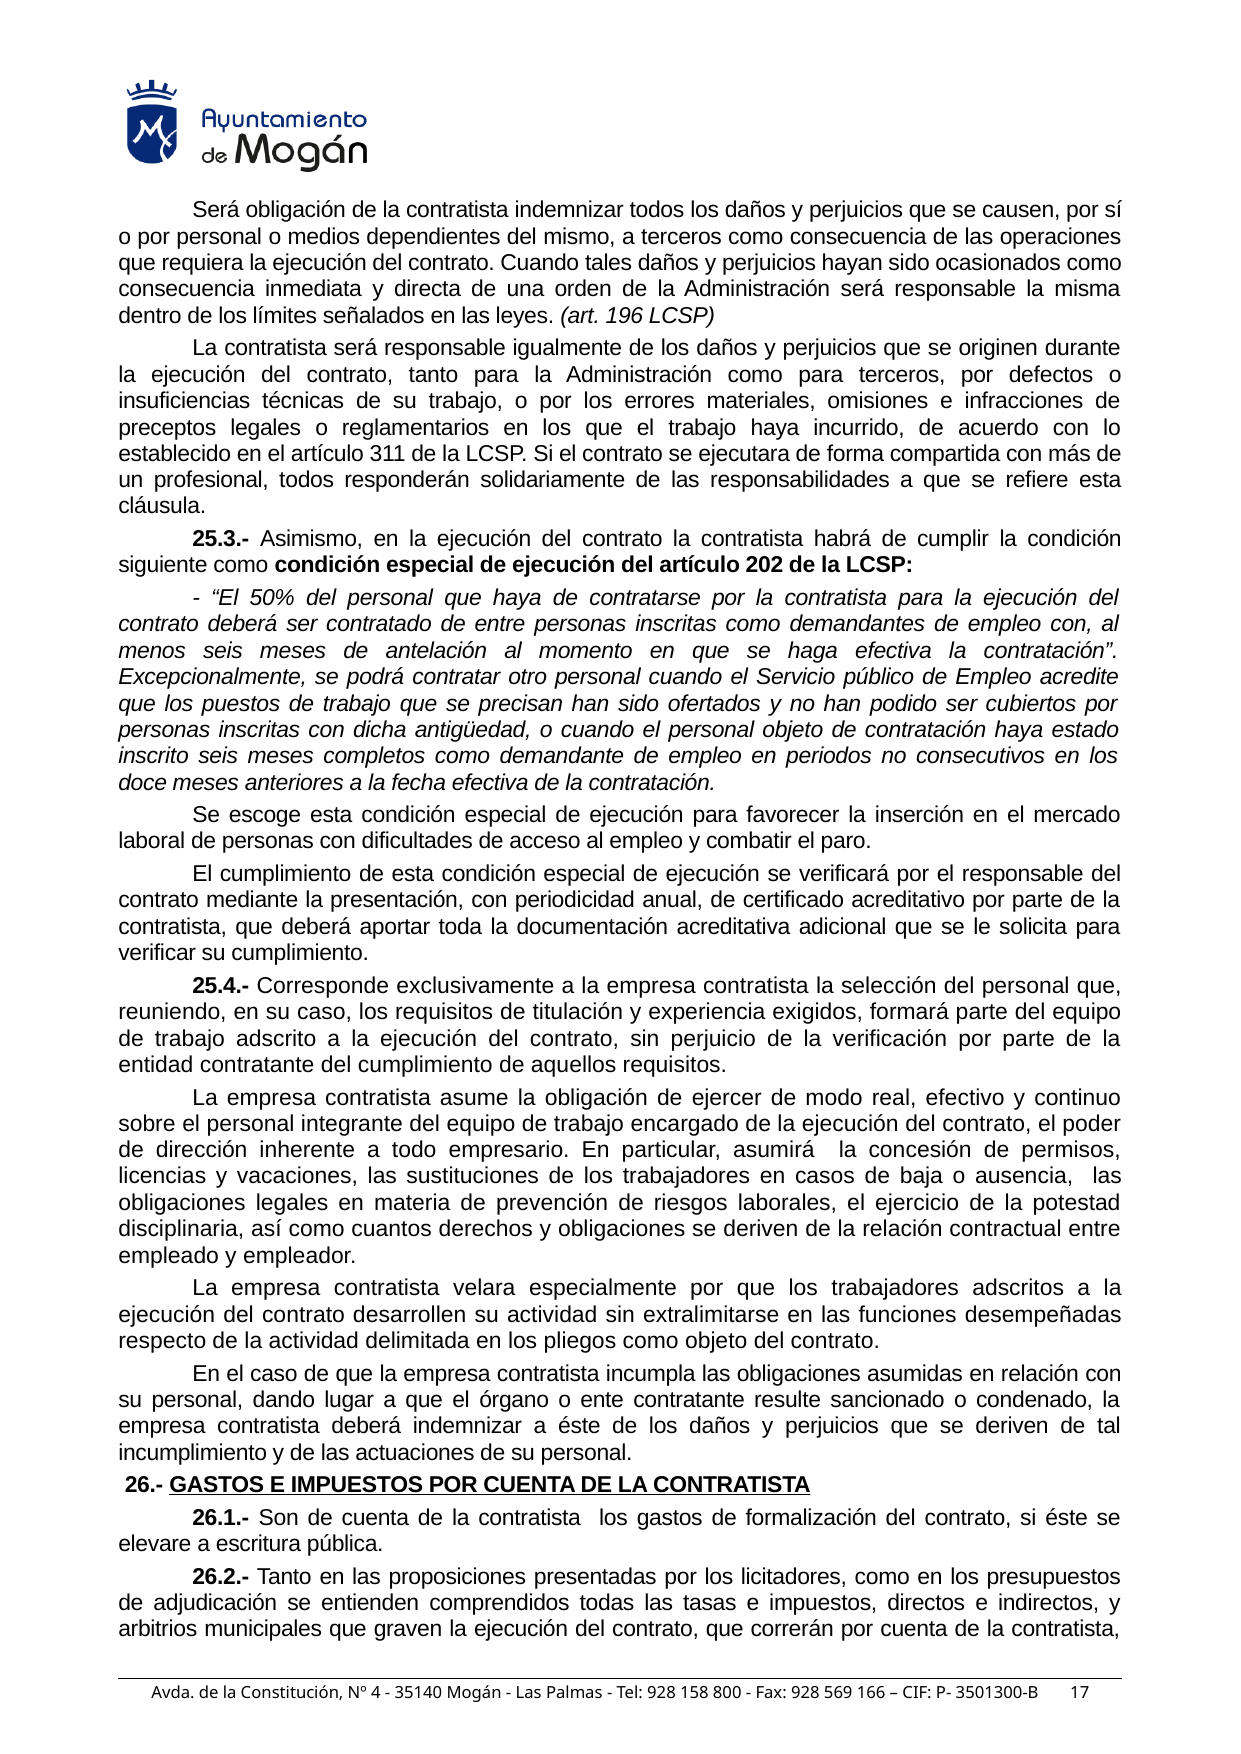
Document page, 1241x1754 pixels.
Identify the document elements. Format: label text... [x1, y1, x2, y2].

text 26.1.- Son de cuenta de la contratista los gastos de formalización del contrato, si éste se elevare a escritura pública. [118, 1504, 1122, 1556]
text El cumplimiento de esta condición especial de ejecución se verificará por el responsable del contrato mediante la presentación, con periodicidad anual, de certificado acreditativo por parte de la contratista, que deberá aportar toda la documentación acreditativa adicional que se le solicita para verificar su cumplimiento. [118, 860, 1122, 966]
text 25.3.- Asimismo, en la ejecución del contrato la contratista habrá de cumplir la condición siguiente como condición especial de ejecución del artículo 202 de la LCSP: [118, 525, 1122, 578]
text Será obligación de la contratista indemnizar todos los daños y perjuicios que se causen, por sí o por personal o medios dependientes del mismo, a terceros como consecuencia de las operaciones que requiera la ejecución del contrato. Cuando tales daños y perjuicios hayan sido ocasionados como consecuencia inmediata y directa de una orden de la Administración será responsable la misma dentro de los límites señalados en las leyes. (art. 196 LCSP) [118, 196, 1122, 328]
text 25.4.- Corresponde exclusivamente a la empresa contratista la selección del personal que, reuniendo, en su caso, los requisitos de titulación y experiencia exigidos, formará parte del equipo de trabajo adscrito a la ejecución del contrato, sin perjuicio de la verificación por parte de la entidad contratante del cumplimiento de aquellos requisitos. [118, 972, 1122, 1077]
picture [111, 58, 385, 190]
text 26.- GASTOS E IMPUESTOS POR CUENTA DE LA CONTRATISTA [118, 1471, 1122, 1497]
text La contratista será responsable igualmente de los daños y perjuicios que se originen durante la ejecución del contrato, tanto para la Administración como para terceros, por defectos o insuficiencias técnicas de su trabajo, o por los errores materiales, omisiones e infracciones de preceptos legales o reglamentarios en los que el trabajo haya incurrido, de acuerdo con lo establecido en el artículo 311 de la LCSP. Si el contrato se ejecutara de forma compartida con más de un profesional, todos responderán solidariamente de las responsabilidades a que se refiere esta cláusula. [118, 334, 1122, 519]
text Se escoge esta condición especial de ejecución para favorecer la inserción en el mercado laboral de personas con dificultades de acceso al empleo y combatir el paro. [118, 801, 1122, 854]
text En el caso de que la empresa contratista incumpla las obligaciones asumidas en relación con su personal, dando lugar a que el órgano o ente contratante resulte sancionado o condenado, la empresa contratista deberá indemnizar a éste de los daños y perjuicios que se deriven de tal incumplimiento y de las actuaciones de su personal. [118, 1359, 1122, 1465]
text La empresa contratista velara especialmente por que los trabajadores adscritos a la ejecución del contrato desarrollen su actividad sin extralimitarse en las funciones desempeñadas respecto de la actividad delimitada en los pliegos como objeto del contrato. [118, 1274, 1122, 1353]
text La empresa contratista asume la obligación de ejercer de modo real, efectivo y continuo sobre el personal integrante del equipo de trabajo encargado de la ejecución del contrato, el poder de dirección inherente a todo empresario. En particular, asumirá la concesión de permisos, licencias y vacaciones, las sustituciones de los trabajadores en casos de baja o ausencia, las obligaciones legales en materia de prevención de riesgos laborales, el ejercicio de la potestad disciplinaria, así como cuantos derechos y obligaciones se deriven de la relación contractual entre empleado y empleador. [118, 1083, 1122, 1268]
text 26.2.- Tanto en las proposiciones presentadas por los licitadores, como en los presupuestos de adjudicación se entienden comprendidos todas las tasas e impuestos, directos e indirectos, y arbitrios municipales que graven la ejecución del contrato, que correrán por cuenta de la contratista, [118, 1563, 1122, 1642]
text - “El 50% del personal que haya de contratarse por la contratista para la ejecución del contrato deberá ser contratado de entre personas inscritas como demandantes de empleo con, al menos seis meses de antelación al momento en que se haga efectiva la contratación”. Excepcionalmente, se podrá contratar otro personal cuando el Servicio público de Empleo acredite que los puestos de trabajo que se precisan han sido ofertados y no han podido ser cubiertos por personas inscritas con dicha antigüedad, o cuando el personal objeto de contratación haya estado inscrito seis meses completos como demandante de empleo en periodos no consecutivos en los doce meses anteriores a la fecha efectiva de la contratación. [118, 584, 1122, 795]
